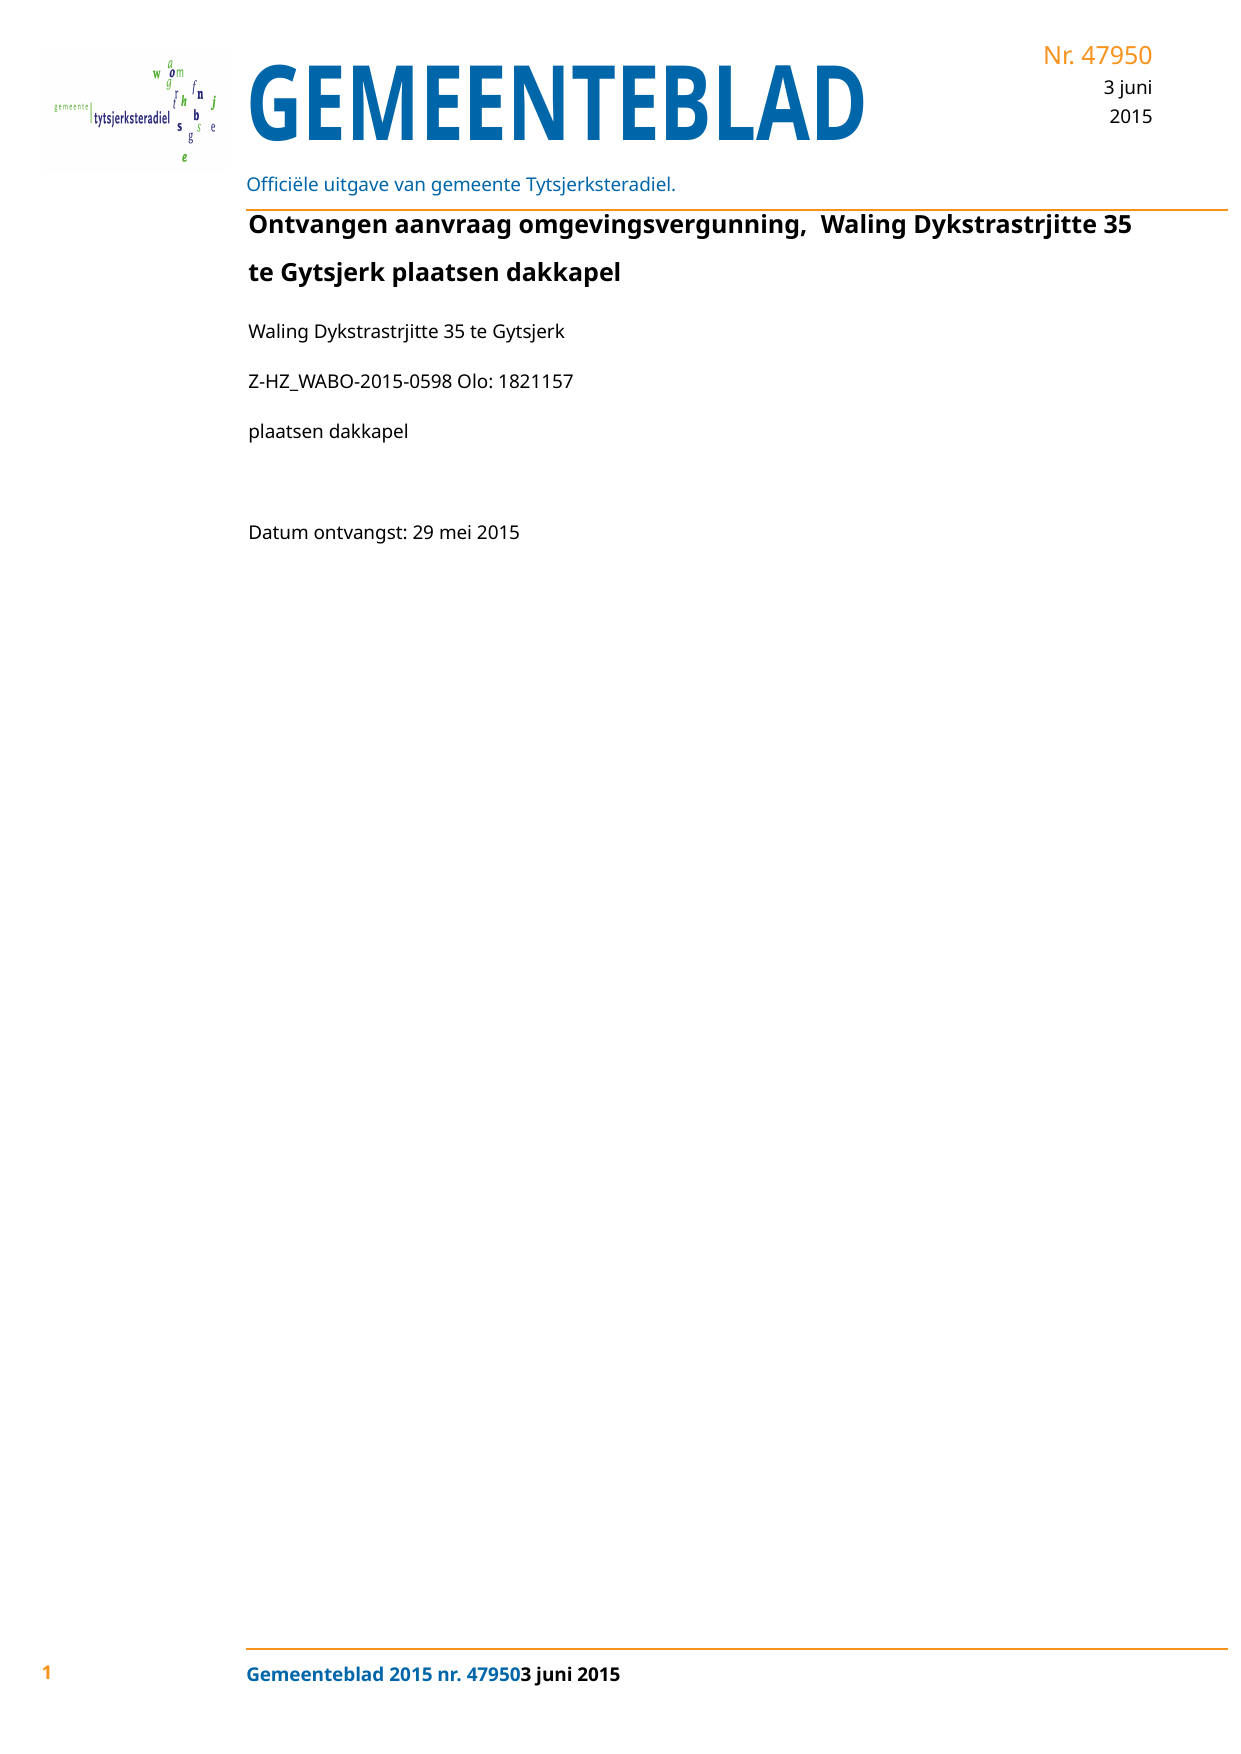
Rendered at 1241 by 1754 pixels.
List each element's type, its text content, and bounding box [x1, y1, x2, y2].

text Z-HZ_WABO-2015-0598 Olo: 1821157 [248, 368, 1152, 394]
text Ontvangen aanvraag omgevingsvergunning, Waling Dykstrastrjitte 35 te Gytsjerk plaatsen dakkapel [248, 211, 1152, 288]
text Datum ontvangst: 29 mei 2015 [248, 519, 1152, 545]
text plaatsen dakkapel [248, 419, 1152, 444]
text Waling Dykstrastrjitte 35 te Gytsjerk [248, 318, 1152, 344]
picture [41, 47, 231, 172]
